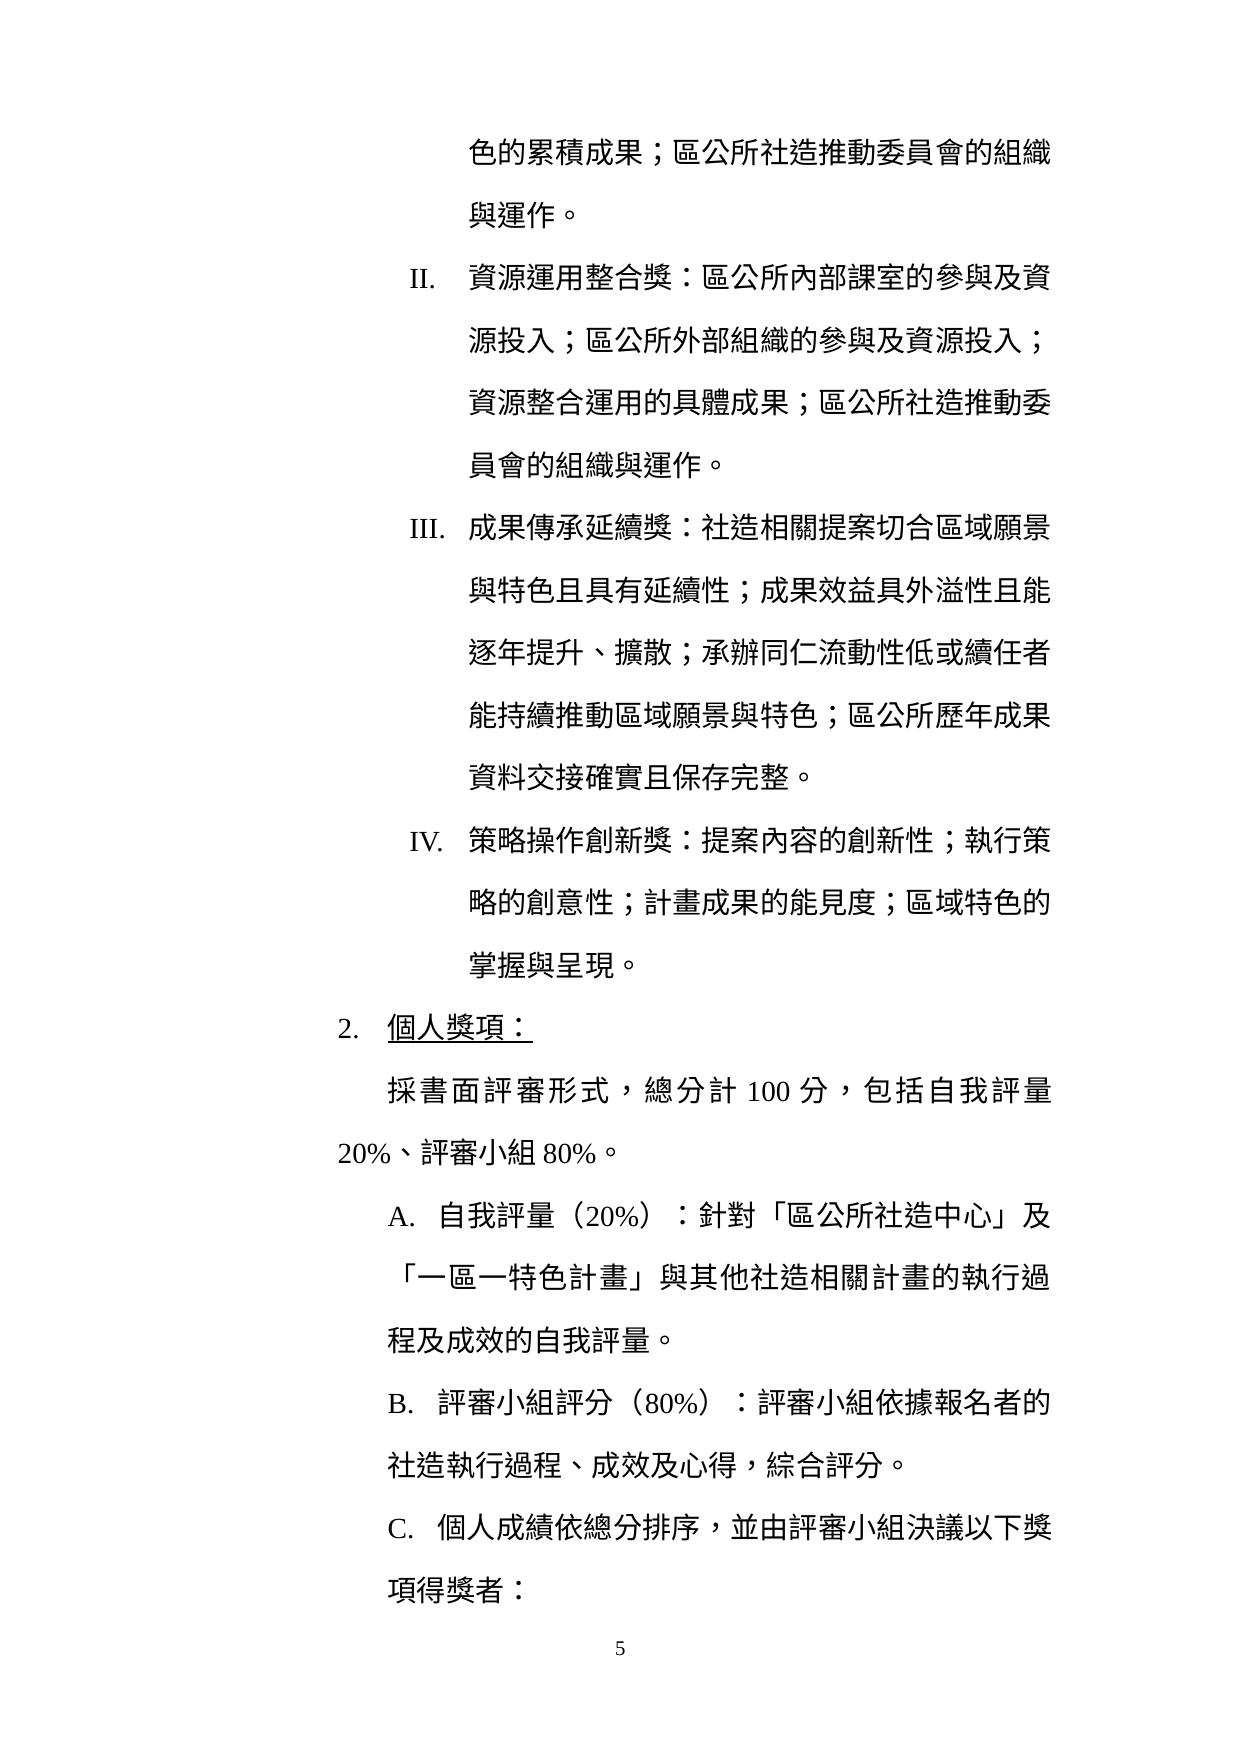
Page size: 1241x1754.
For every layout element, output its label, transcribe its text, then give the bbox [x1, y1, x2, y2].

list 資源運用整合獎：區公所內部課室的參與及資源投入；區公所外部組織的參與及資源投入；資源整合運用的具體成果；區公所社造推動委員會的組織與運作。 [409, 234, 1053, 484]
list 成果傳承延續獎：社造相關提案切合區域願景與特色且具有延續性；成果效益具外溢性且能逐年提升、擴散；承辦同仁流動性低或續任者能持續推動區域願景與特色；區公所歷年成果、資料交接確實且保存完整。 [409, 484, 1053, 797]
text 採書面評審形式，總分計100分，包括自我評量20%、評審小組80%。 [337, 1047, 1053, 1172]
list 策略操作創新獎：提案內容的創新性；執行策略的創意性；計畫成果的能見度；區域特色的掌握與呈現。 [409, 797, 1053, 984]
list 自我評量（20%）：針對「區公所社造中心」及「一區一特色計畫」與其他社造相關計畫的執行過程及成效的自我評量。 [387, 1172, 1053, 1359]
list 評審小組評分（80%）：評審小組依據報名者的社造執行過程、成效及心得，綜合評分。 [387, 1359, 1053, 1484]
list 個人成績依總分排序，並由評審小組決議以下獎項得獎者： [387, 1484, 1053, 1609]
list 色的累積成果；區公所社造推動委員會的組織與運作。 [409, 109, 1053, 234]
list 個人獎項： [337, 984, 1053, 1047]
